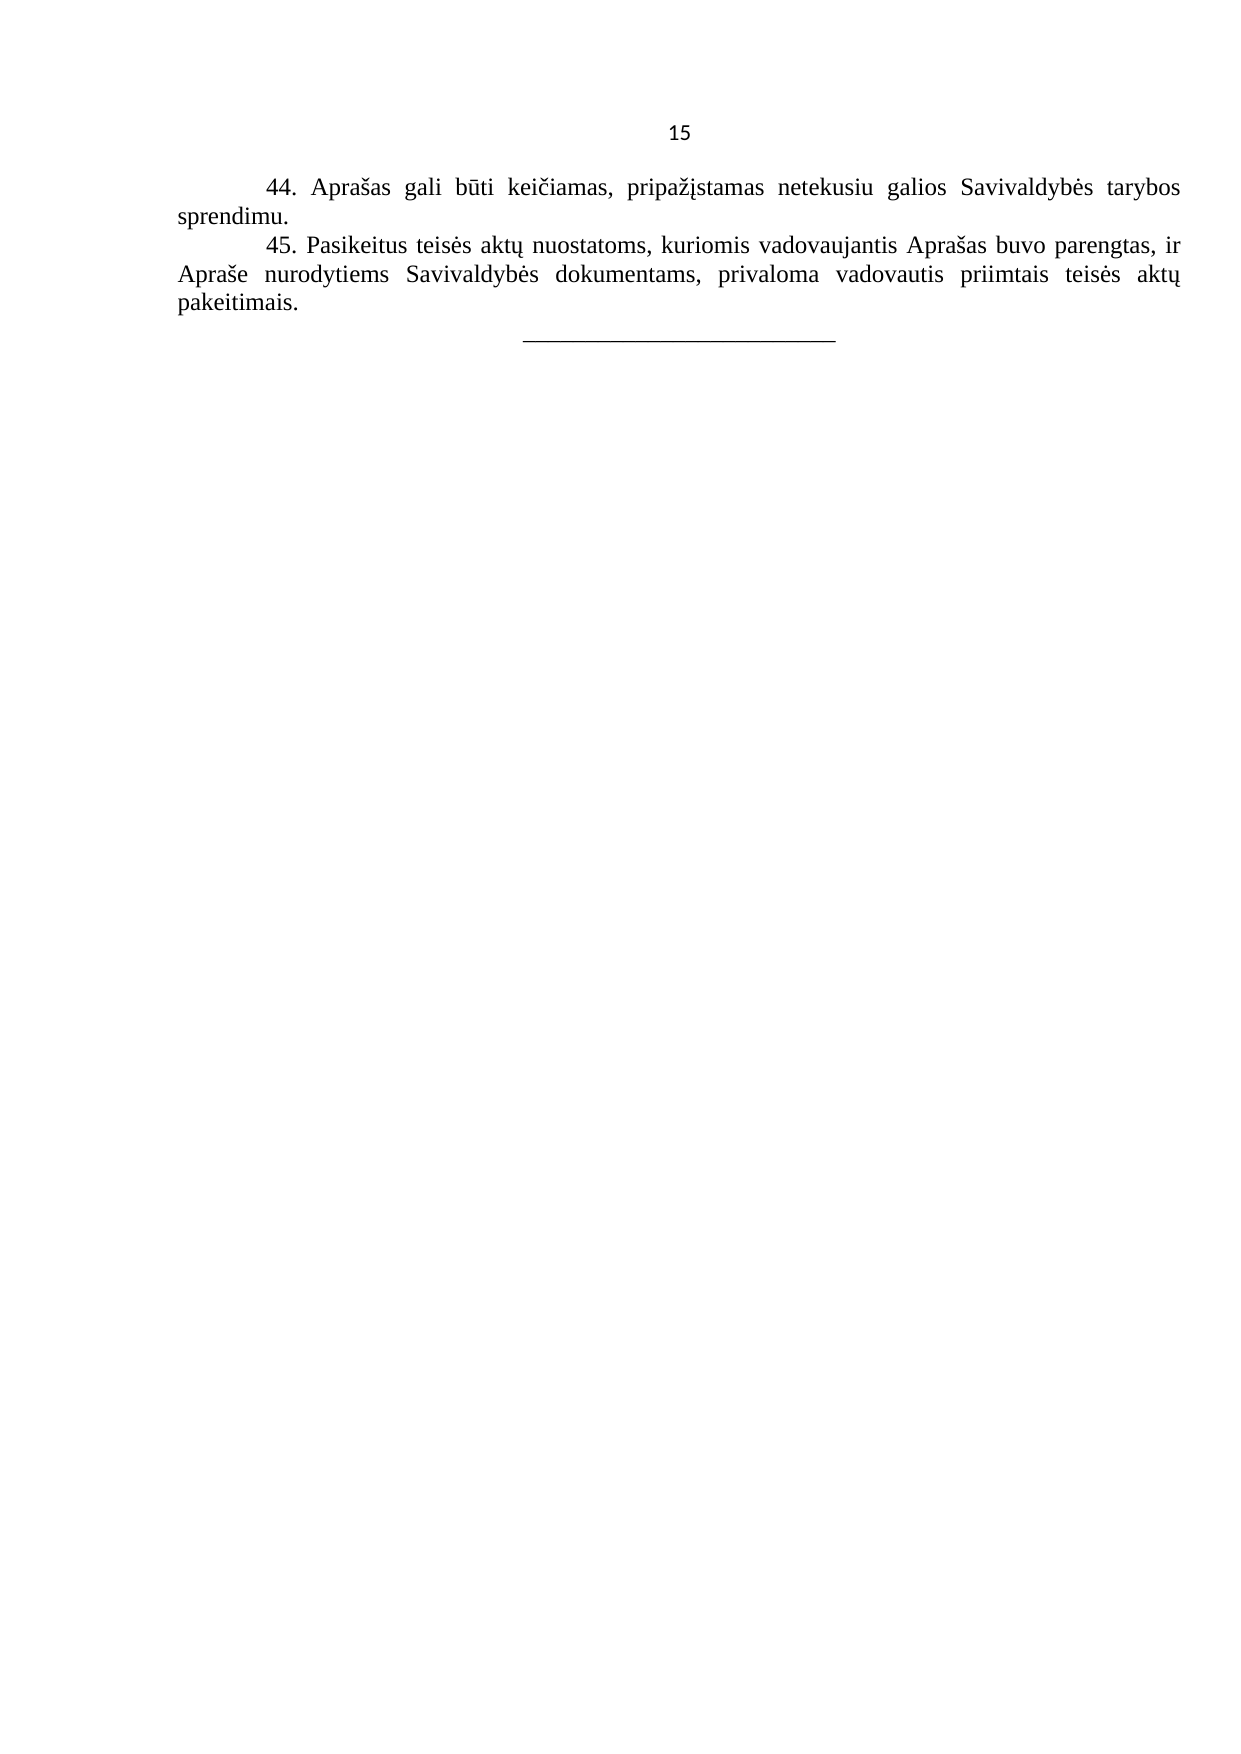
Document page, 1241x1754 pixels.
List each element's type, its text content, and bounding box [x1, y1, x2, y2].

text 45. Pasikeitus teisės aktų nuostatoms, kuriomis vadovaujantis Aprašas buvo parengtas, ir Apraše nurodytiems Savivaldybės dokumentams, privaloma vadovautis priimtais teisės aktų pakeitimais. [177, 230, 1181, 316]
text 44. Aprašas gali būti keičiamas, pripažįstamas netekusiu galios Savivaldybės tarybos sprendimu. [177, 172, 1181, 230]
text _________________________ [177, 316, 1181, 345]
